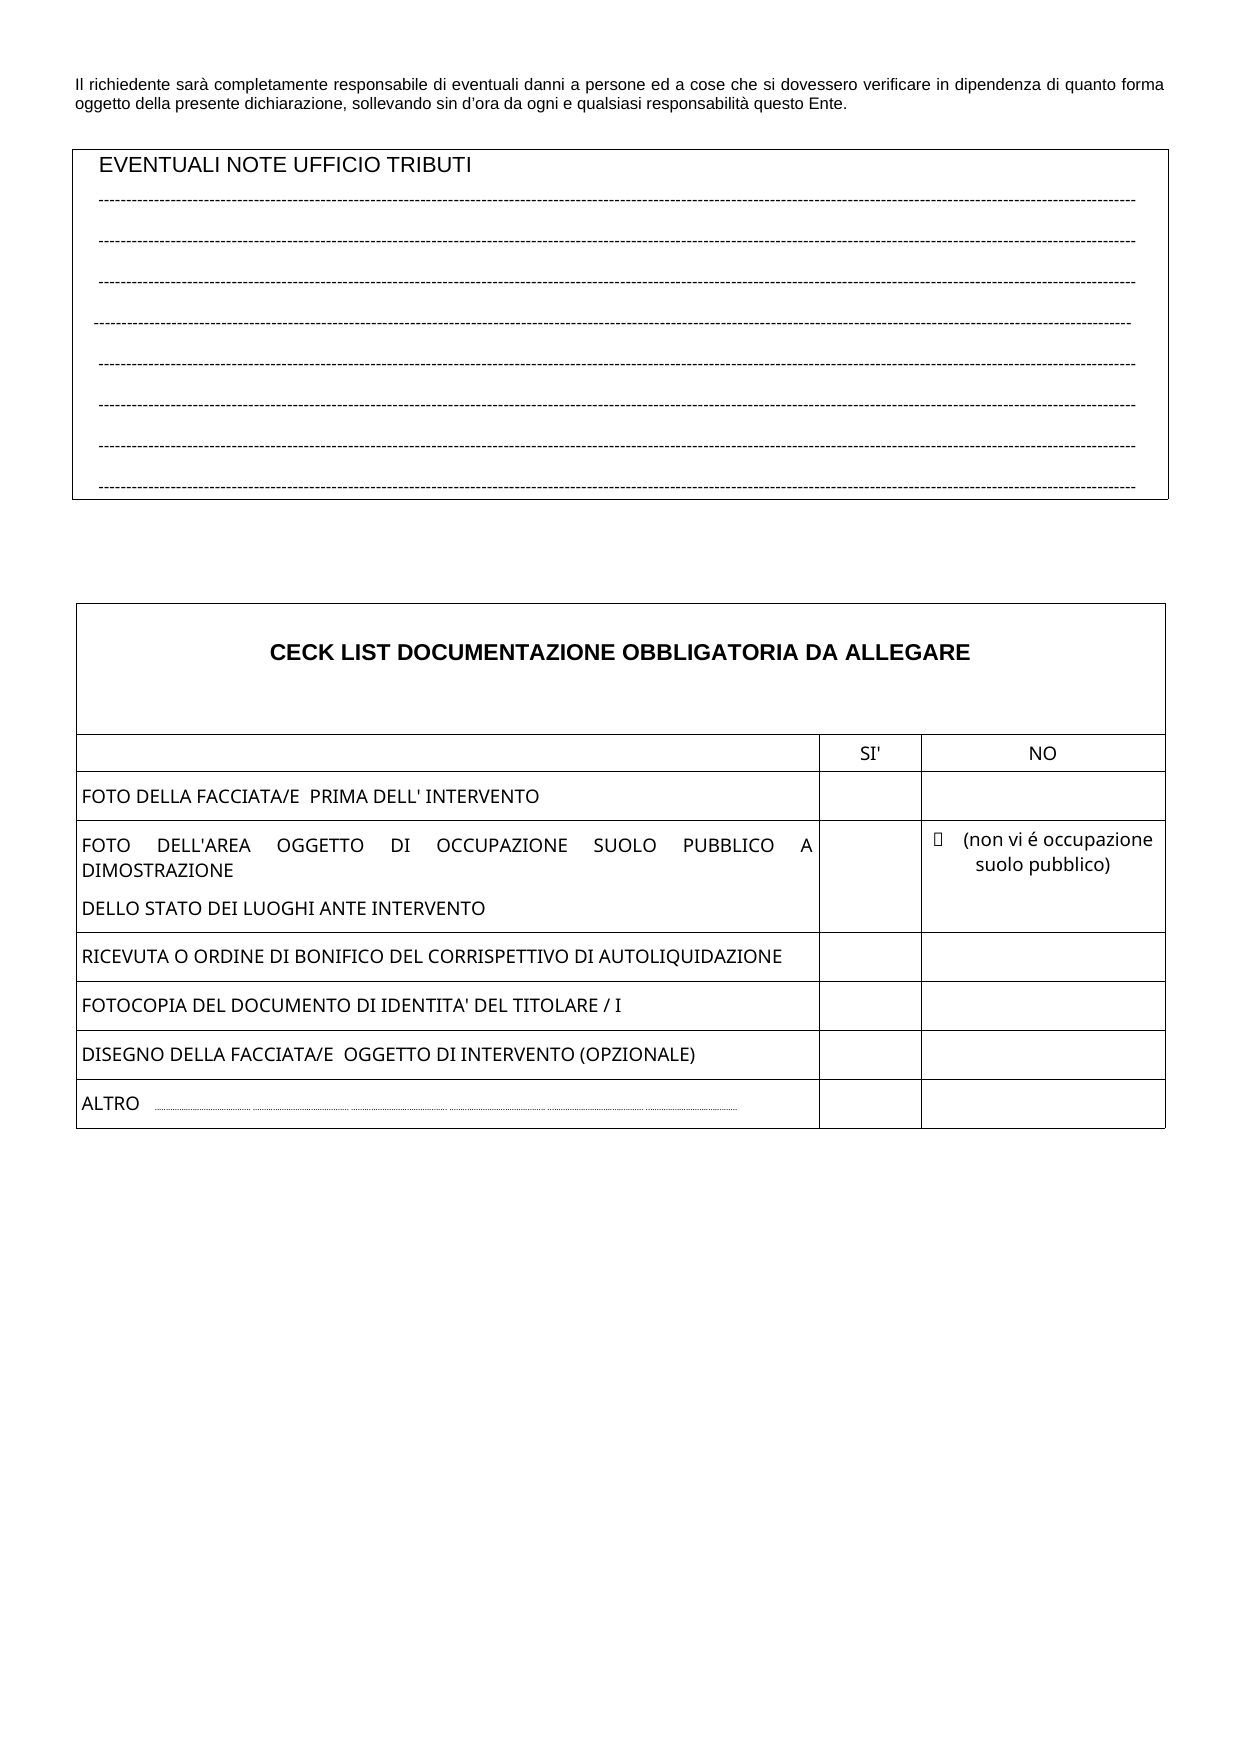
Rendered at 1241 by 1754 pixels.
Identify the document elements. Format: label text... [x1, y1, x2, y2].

table_cell [820, 772, 921, 820]
text Il richiedente sarà completamente responsabile di eventuali danni a persone ed a cose che si dovessero verificare in dipendenza di quanto forma oggetto della presente dichiarazione, sollevando sin d’ora da ogni e qualsiasi responsabilità questo Ente. [75, 75, 1165, 113]
table_cell [820, 982, 921, 1030]
table_cell [922, 982, 1165, 1030]
text ------------------------------------------------------------------------------------------------------------------------------------------------------------------------------------------- [73, 432, 1168, 455]
table_cell [922, 1031, 1165, 1079]
text ------------------------------------------------------------------------------------------------------------------------------------------------------------------------------------------- [73, 350, 1168, 373]
text EVENTUALI NOTE UFFICIO TRIBUTI [73, 150, 1168, 177]
table_cell [820, 1080, 921, 1128]
table_cell [922, 933, 1165, 981]
text ------------------------------------------------------------------------------------------------------------------------------------------------------------------------------------------- [73, 227, 1168, 249]
table_cell [820, 821, 921, 932]
table_header CECK LIST DOCUMENTAZIONE OBBLIGATORIA DA ALLEGARE [77, 604, 1165, 734]
table_cell SI' [820, 735, 921, 771]
text ------------------------------------------------------------------------------------------------------------------------------------------------------------------------------------------- [73, 268, 1168, 291]
text ------------------------------------------------------------------------------------------------------------------------------------------------------------------------------------------- [73, 473, 1168, 499]
table_cell FOTOCOPIA DEL DOCUMENTO DI IDENTITA' DEL TITOLARE / I [77, 982, 819, 1030]
table_cell ALTRO ........................................... ........................................... ........................................... ........................................... ........................................... ......................................... [77, 1080, 819, 1128]
table_cell NO [922, 735, 1165, 771]
text ------------------------------------------------------------------------------------------------------------------------------------------------------------------------------------------- [73, 309, 1168, 332]
table_cell DISEGNO DELLA FACCIATA/E OGGETTO DI INTERVENTO (OPZIONALE) [77, 1031, 819, 1079]
table_cell RICEVUTA O ORDINE DI BONIFICO DEL CORRISPETTIVO DI AUTOLIQUIDAZIONE [77, 933, 819, 981]
table_cell [820, 933, 921, 981]
table_cell [922, 1080, 1165, 1128]
table_cell [820, 1031, 921, 1079]
table_cell FOTO DELL'AREA OGGETTO DI OCCUPAZIONE SUOLO PUBBLICO A DIMOSTRAZIONE DELLO STATO DEI LUOGHI ANTE INTERVENTO [77, 821, 819, 932]
table_cell [77, 735, 819, 771]
table_cell ՗ (non vi é occupazione suolo pubblico) [922, 821, 1165, 932]
table_cell FOTO DELLA FACCIATA/E PRIMA DELL' INTERVENTO [77, 772, 819, 820]
text ------------------------------------------------------------------------------------------------------------------------------------------------------------------------------------------- [73, 186, 1168, 208]
text ------------------------------------------------------------------------------------------------------------------------------------------------------------------------------------------- [73, 391, 1168, 414]
table_cell [922, 772, 1165, 820]
